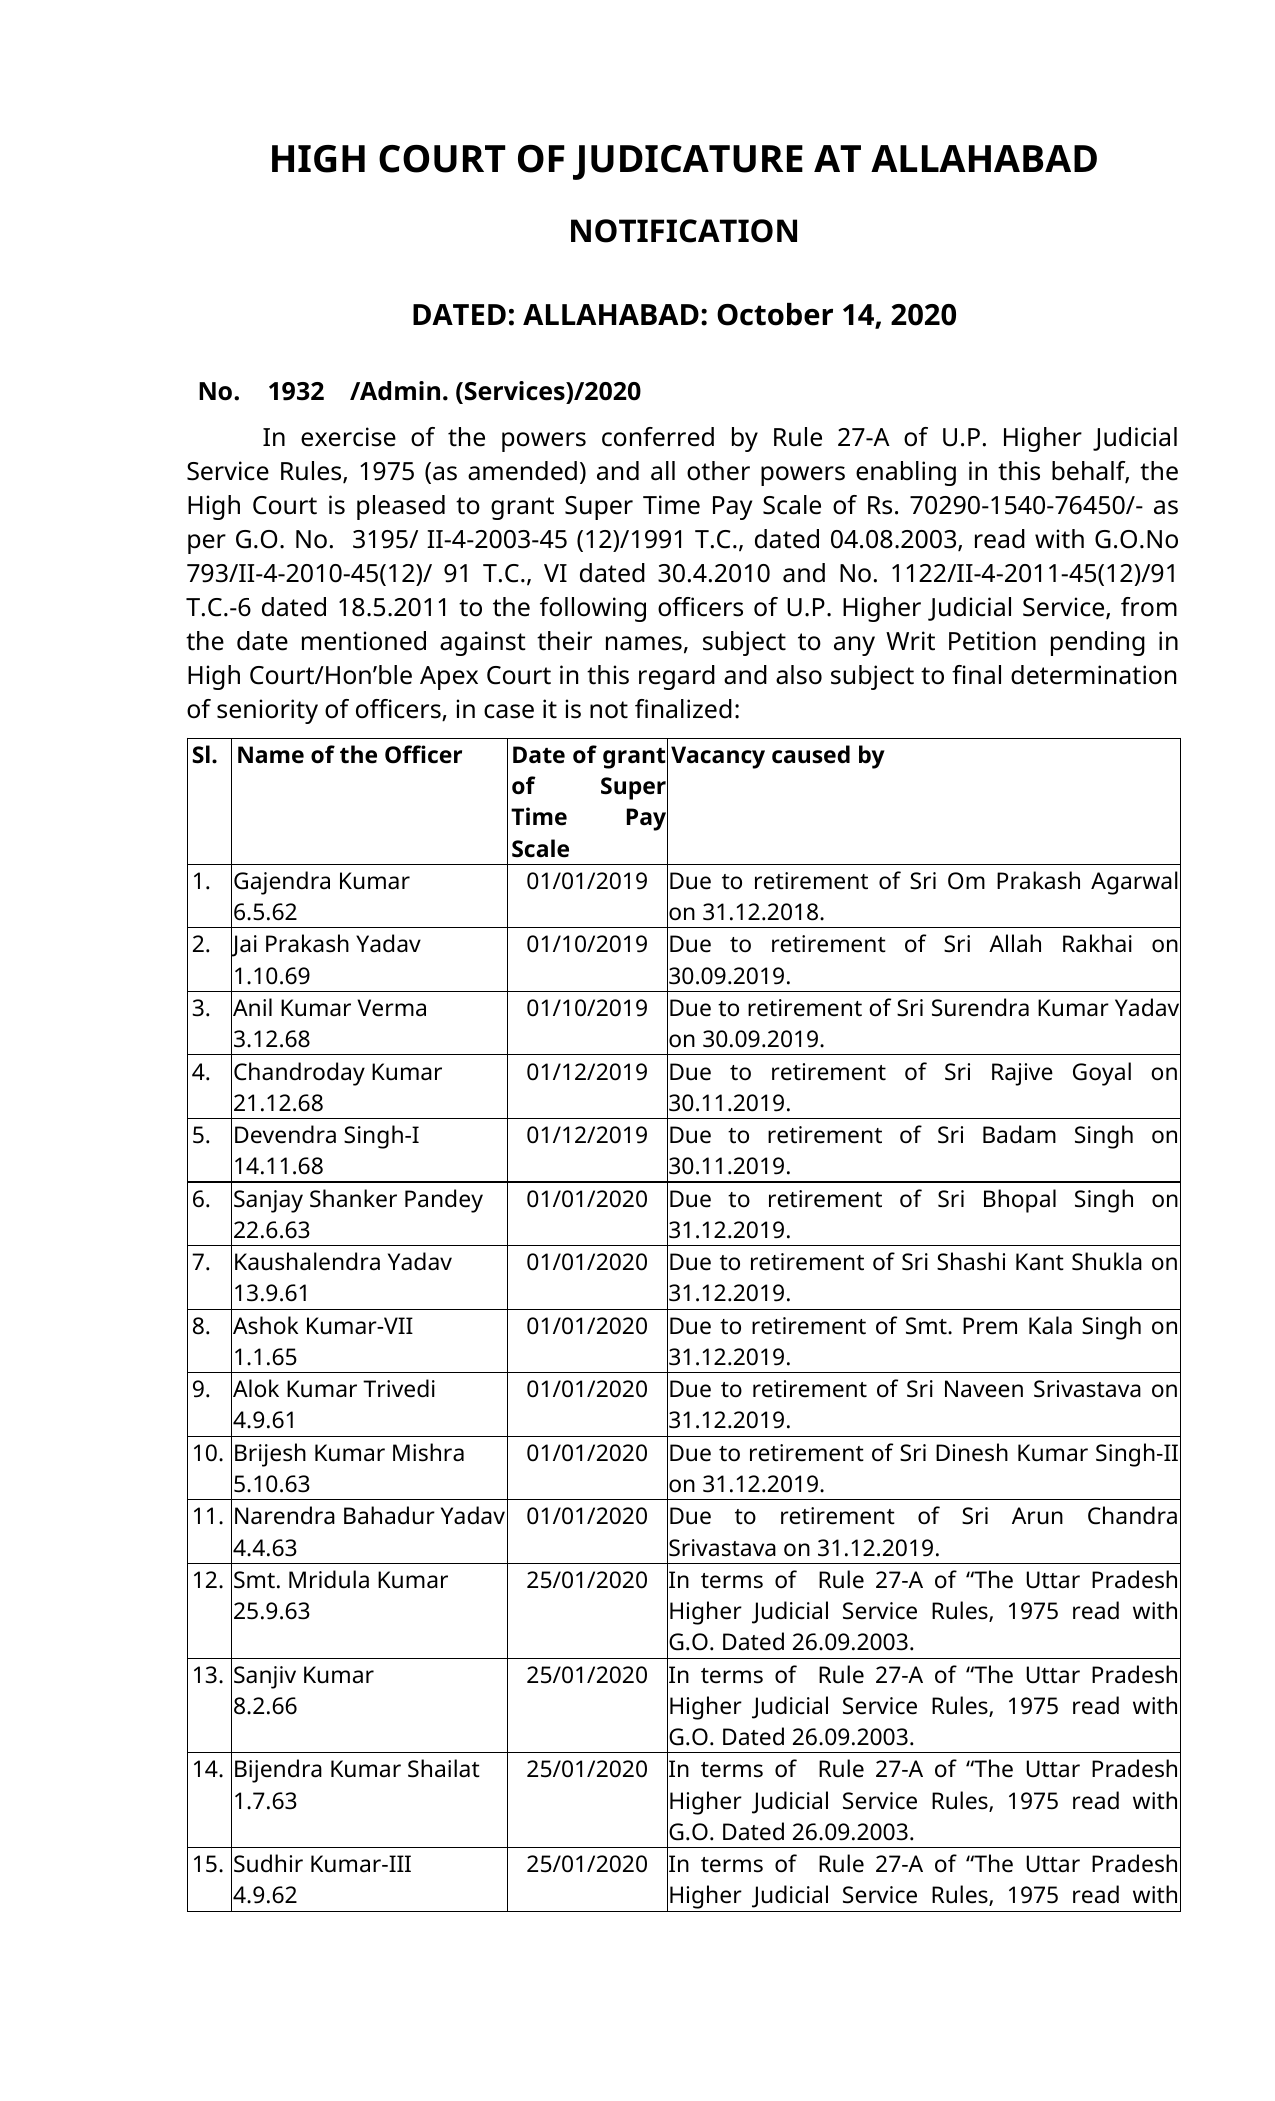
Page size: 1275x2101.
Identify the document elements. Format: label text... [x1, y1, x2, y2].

text HIGH COURT OF JUDICATURE AT ALLAHABAD [187, 132, 1181, 183]
table_cell In terms of Rule 27-A of “The Uttar Pradesh Higher Judicial Service Rules, 1975 read with G.O. Dated 26.09.2003. [668, 1564, 1180, 1657]
table_cell Gajendra Kumar 6.5.62 [232, 865, 507, 927]
table_cell 25/01/2020 [508, 1848, 667, 1911]
table_cell 01/01/2020 [508, 1373, 667, 1436]
table_cell Narendra Bahadur Yadav 4.4.63 [232, 1500, 507, 1563]
table_cell [188, 1310, 231, 1372]
table_cell [188, 1753, 231, 1847]
table_cell Anil Kumar Verma 3.12.68 [232, 992, 507, 1054]
table_cell [188, 928, 231, 991]
table_cell Due to retirement of Sri Dinesh Kumar Singh-II on 31.12.2019. [668, 1437, 1180, 1499]
text In exercise of the powers conferred by Rule 27-A of U.P. Higher Judicial Service Rules, 1975 (as amended) and all other powers enabling in this behalf, the High Court is pleased to grant Super Time Pay Scale of Rs. 70290-1540-76450/- as per G.O. No. 3195/ II-4-2003-45 (12)/1991 T.C., dated 04.08.2003, read with G.O.No 793/II-4-2010-45(12)/ 91 T.C., VI dated 30.4.2010 and No. 1122/II-4-2011-45(12)/91 T.C.-6 dated 18.5.2011 to the following officers of U.P. Higher Judicial Service, from the date mentioned against their names, subject to any Writ Petition pending in High Court/Hon’ble Apex Court in this regard and also subject to final determination of seniority of officers, in case it is not finalized: [184, 419, 1181, 726]
table_header 1932 [256, 373, 338, 407]
table_header Date of grant of Super Time Pay Scale [508, 739, 667, 864]
table_cell Sudhir Kumar-III 4.9.62 [232, 1848, 507, 1911]
table_cell In terms of Rule 27-A of “The Uttar Pradesh Higher Judicial Service Rules, 1975 read with G.O. Dated 26.09.2003. [668, 1753, 1180, 1847]
table_cell Jai Prakash Yadav 1.10.69 [232, 928, 507, 991]
table_cell Due to retirement of Sri Bhopal Singh on 31.12.2019. [668, 1183, 1180, 1245]
table_cell Due to retirement of Sri Allah Rakhai on 30.09.2019. [668, 928, 1180, 991]
table_cell Smt. Mridula Kumar 25.9.63 [232, 1564, 507, 1657]
subtitle NOTIFICATION [187, 208, 1181, 251]
table_cell [188, 1055, 231, 1118]
table_cell In terms of Rule 27-A of “The Uttar Pradesh Higher Judicial Service Rules, 1975 read with G.O. Dated 26.09.2003. [668, 1659, 1180, 1752]
table_cell Bijendra Kumar Shailat 1.7.63 [232, 1753, 507, 1847]
table_cell [188, 865, 231, 927]
table_header /Admin. (Services)/2020 [339, 373, 706, 407]
table_cell Kaushalendra Yadav 13.9.61 [232, 1246, 507, 1308]
table_cell [188, 992, 231, 1054]
table_cell Due to retirement of Sri Surendra Kumar Yadav on 30.09.2019. [668, 992, 1180, 1054]
table_cell Brijesh Kumar Mishra 5.10.63 [232, 1437, 507, 1499]
text DATED: ALLAHABAD: October 14, 2020 [187, 294, 1181, 333]
table_cell 01/12/2019 [508, 1055, 667, 1118]
table_cell [188, 1848, 231, 1911]
table_cell Due to retirement of Sri Naveen Srivastava on 31.12.2019. [668, 1373, 1180, 1436]
table_cell [188, 1246, 231, 1308]
table_cell Due to retirement of Sri Badam Singh on 30.11.2019. [668, 1119, 1180, 1181]
table_cell Due to retirement of Sri Shashi Kant Shukla on 31.12.2019. [668, 1246, 1180, 1308]
table_cell Ashok Kumar-VII 1.1.65 [232, 1310, 507, 1372]
table_cell 01/01/2020 [508, 1310, 667, 1372]
table_cell Due to retirement of Sri Om Prakash Agarwal on 31.12.2018. [668, 865, 1180, 927]
table_cell 25/01/2020 [508, 1564, 667, 1657]
table_cell 01/01/2020 [508, 1183, 667, 1245]
table_cell Chandroday Kumar 21.12.68 [232, 1055, 507, 1118]
table_cell 01/10/2019 [508, 928, 667, 991]
table_cell Due to retirement of Sri Arun Chandra Srivastava on 31.12.2019. [668, 1500, 1180, 1563]
table_cell 01/01/2020 [508, 1437, 667, 1499]
table_cell [188, 1437, 231, 1499]
table_cell Alok Kumar Trivedi 4.9.61 [232, 1373, 507, 1436]
table_cell [188, 1183, 231, 1245]
table_cell [188, 1564, 231, 1657]
table_cell [188, 1659, 231, 1752]
table_cell In terms of Rule 27-A of “The Uttar Pradesh Higher Judicial Service Rules, 1975 read with [668, 1848, 1180, 1911]
table_cell 25/01/2020 [508, 1659, 667, 1752]
table_cell [188, 1373, 231, 1436]
table_cell Due to retirement of Sri Rajive Goyal on 30.11.2019. [668, 1055, 1180, 1118]
table_cell [188, 1119, 231, 1181]
table_cell Sanjay Shanker Pandey 22.6.63 [232, 1183, 507, 1245]
table_cell 01/01/2020 [508, 1500, 667, 1563]
table_header No. [186, 373, 256, 407]
table_cell 01/12/2019 [508, 1119, 667, 1181]
table_cell Due to retirement of Smt. Prem Kala Singh on 31.12.2019. [668, 1310, 1180, 1372]
table_cell Devendra Singh-I 14.11.68 [232, 1119, 507, 1181]
table_cell 25/01/2020 [508, 1753, 667, 1847]
table_cell 01/01/2019 [508, 865, 667, 927]
table_cell [188, 1500, 231, 1563]
table_cell Sanjiv Kumar 8.2.66 [232, 1659, 507, 1752]
table_header Sl. [188, 739, 231, 864]
table_header Vacancy caused by [668, 739, 1180, 864]
table_cell 01/01/2020 [508, 1246, 667, 1308]
table_header Name of the Officer [232, 739, 507, 864]
table_cell 01/10/2019 [508, 992, 667, 1054]
